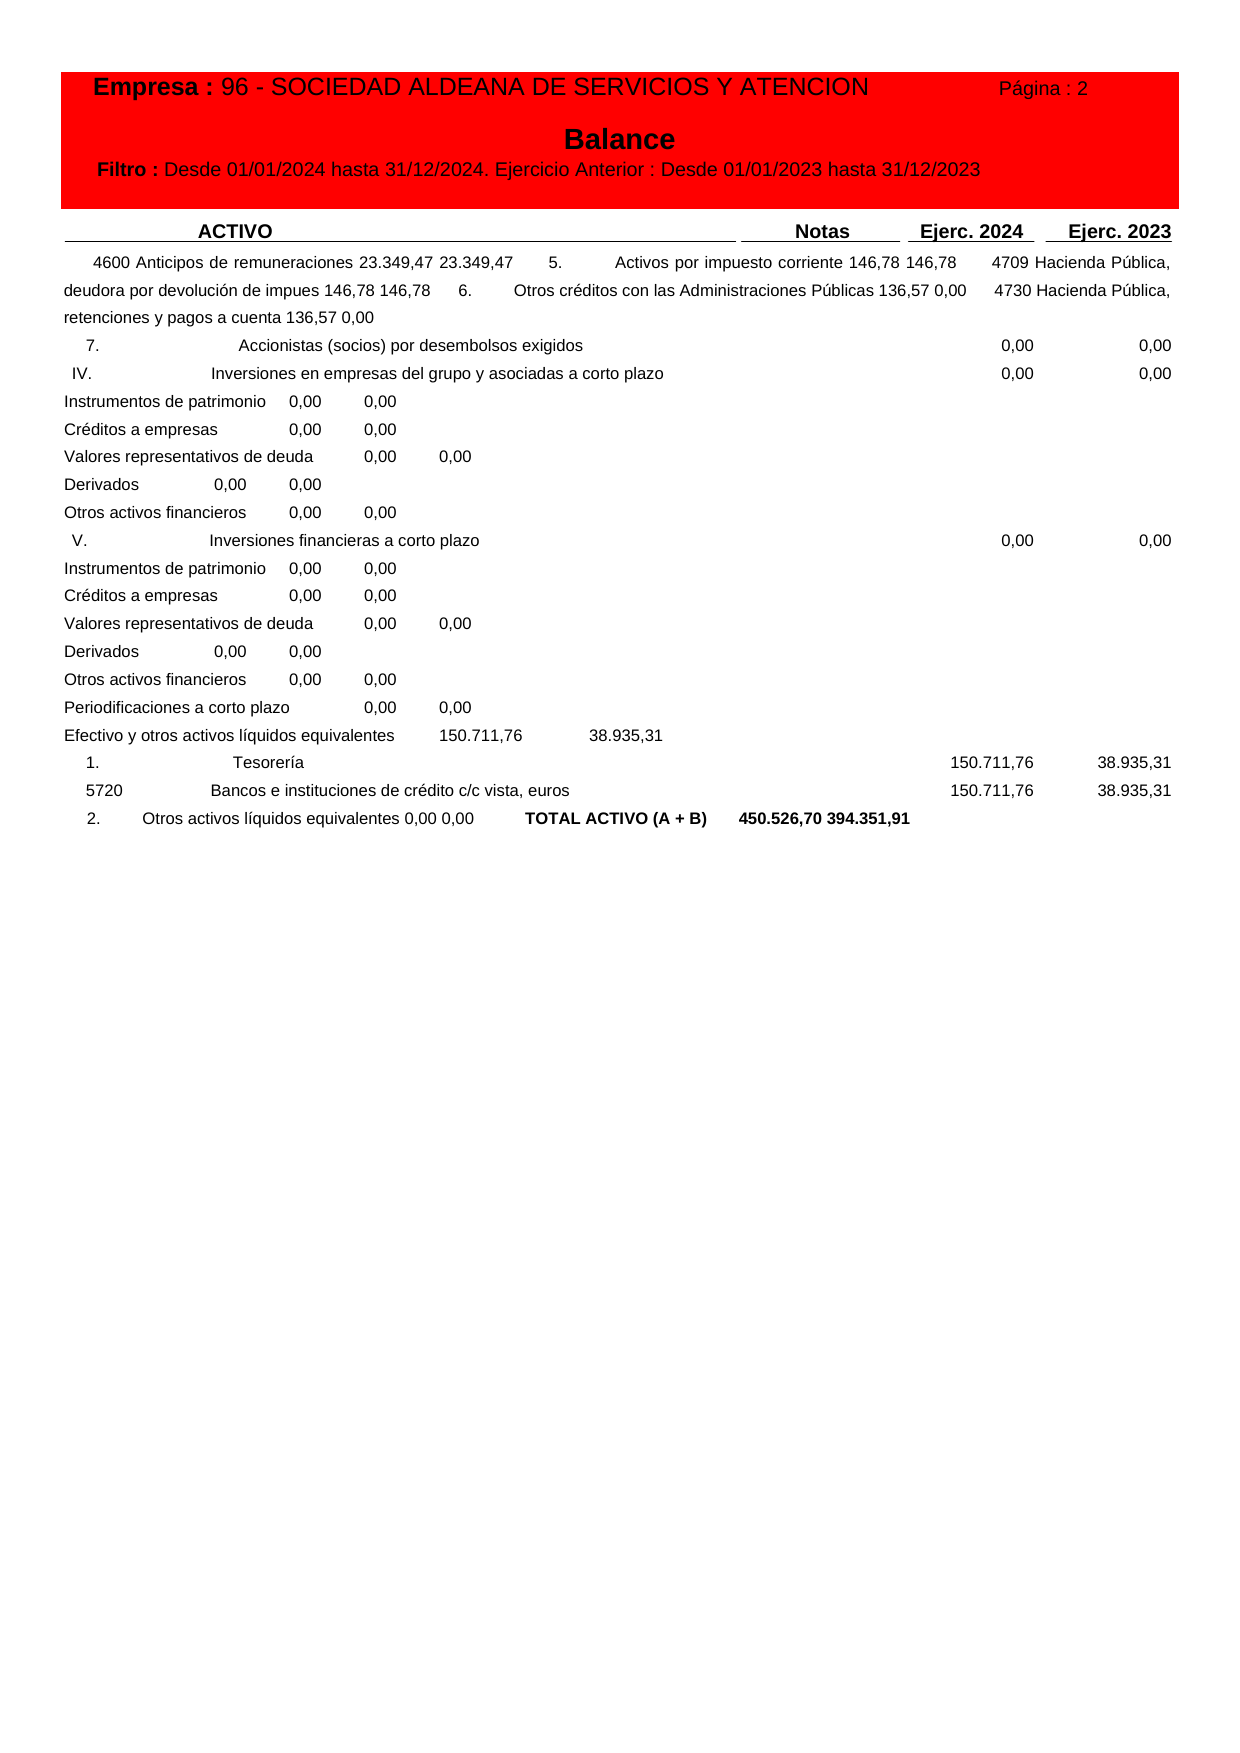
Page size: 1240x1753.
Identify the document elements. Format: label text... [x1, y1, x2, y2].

text V. Inversiones financieras a corto plazo 0,00 0,00 [62, 531, 1173, 550]
list Efectivo y otros activos líquidos equivalentes 150.711,76 38.935,31 [0, 725, 1173, 744]
list Créditos a empresas 0,00 0,00 [0, 419, 1173, 438]
list Valores representativos de deuda 0,00 0,00 [0, 447, 1173, 466]
text 1. Tesorería 150.711,76 38.935,31 [62, 753, 1173, 772]
list Otros activos financieros 0,00 0,00 [0, 670, 1173, 689]
list Valores representativos de deuda 0,00 0,00 [0, 614, 1173, 633]
list Créditos a empresas 0,00 0,00 [0, 586, 1173, 605]
list Derivados 0,00 0,00 [0, 475, 1173, 494]
text 5720 Bancos e instituciones de crédito c/c vista, euros 150.711,76 38.935,31 [62, 781, 1173, 800]
list Instrumentos de patrimonio 0,00 0,00 [0, 392, 1173, 411]
text ACTIVO Notas Ejerc. 2024 Ejerc. 2023 [64, 216, 1172, 244]
text 4600 Anticipos de remuneraciones 23.349,47 23.349,47 5. Activos por impuesto corriente 146,78 146,78 4709 Hacienda Pública, deudora por devolución de impues 146,78 146,78 6. Otros créditos con las Administraciones Públicas 136,57 0,00 4730 Hacienda Pública, retenciones y pagos a cuenta 136,57 0,00 [63, 253, 1173, 327]
list Otros activos financieros 0,00 0,00 [0, 503, 1173, 522]
list Periodificaciones a corto plazo 0,00 0,00 [0, 697, 1173, 717]
list Instrumentos de patrimonio 0,00 0,00 [0, 558, 1173, 578]
text 7. Accionistas (socios) por desembolsos exigidos 0,00 0,00 [62, 336, 1173, 355]
text 2. Otros activos líquidos equivalentes 0,00 0,00 TOTAL ACTIVO (A + B) 450.526,70 394.351,91 [63, 809, 1173, 828]
text IV. Inversiones en empresas del grupo y asociadas a corto plazo 0,00 0,00 [62, 364, 1173, 383]
list Derivados 0,00 0,00 [0, 642, 1173, 661]
